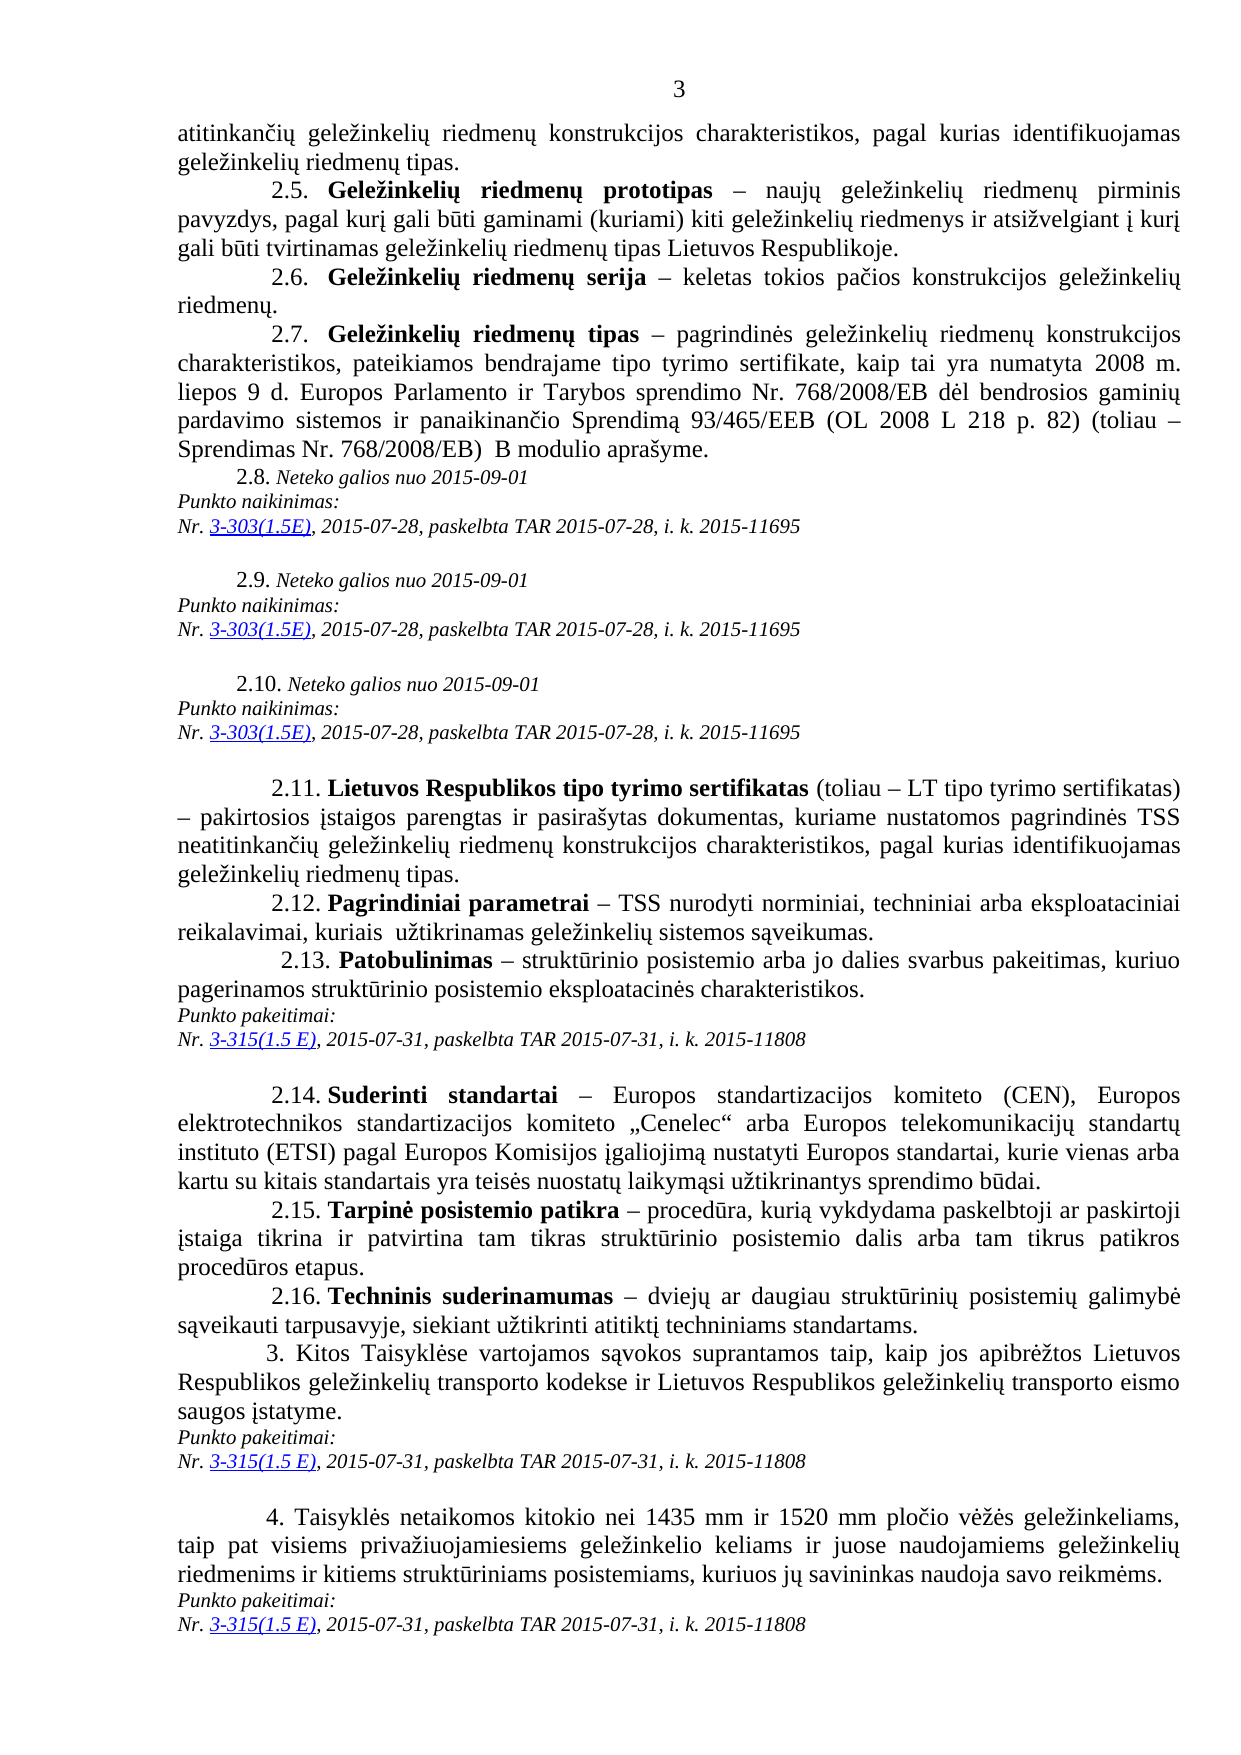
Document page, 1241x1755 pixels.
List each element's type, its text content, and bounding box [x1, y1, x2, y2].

text 2.8. Neteko galios nuo 2015-09-01 [177, 463, 1181, 489]
text 2.15. Tarpinė posistemio patikra – procedūra, kurią vykdydama paskelbtoji ar paskirtoji įstaiga tikrina ir patvirtina tam tikras struktūrinio posistemio dalis arba tam tikrus patikros procedūros etapus. [177, 1195, 1181, 1281]
text Punkto naikinimas: [177, 696, 1181, 720]
text Nr. 3-303(1.5E), 2015-07-28, paskelbta TAR 2015-07-28, i. k. 2015-11695 [177, 513, 1181, 538]
text Nr. 3-303(1.5E), 2015-07-28, paskelbta TAR 2015-07-28, i. k. 2015-11695 [177, 617, 1181, 641]
text 2.9. Neteko galios nuo 2015-09-01 [177, 566, 1181, 593]
text 2.16. Techninis suderinamumas – dviejų ar daugiau struktūrinių posistemių galimybė sąveikauti tarpusavyje, siekiant užtikrinti atitiktį techniniams standartams. [177, 1281, 1181, 1338]
text 2.11. Lietuvos Respublikos tipo tyrimo sertifikatas (toliau – LT tipo tyrimo sertifikatas) – pakirtosios įstaigos parengtas ir pasirašytas dokumentas, kuriame nustatomos pagrindinės TSS neatitinkančių geležinkelių riedmenų konstrukcijos charakteristikos, pagal kurias identifikuojamas geležinkelių riedmenų tipas. [177, 773, 1181, 888]
text 2.14. Suderinti standartai – Europos standartizacijos komiteto (CEN), Europos elektrotechnikos standartizacijos komiteto „Cenelec“ arba Europos telekomunikacijų standartų instituto (ETSI) pagal Europos Komisijos įgaliojimą nustatyti Europos standartai, kurie vienas arba kartu su kitais standartais yra teisės nuostatų laikymąsi užtikrinantys sprendimo būdai. [177, 1080, 1181, 1195]
text 2.12. Pagrindiniai parametrai – TSS nurodyti norminiai, techniniai arba eksploataciniai reikalavimai, kuriais užtikrinamas geležinkelių sistemos sąveikumas. [177, 888, 1181, 945]
text 2.13. Patobulinimas – struktūrinio posistemio arba jo dalies svarbus pakeitimas, kuriuo pagerinamos struktūrinio posistemio eksploatacinės charakteristikos. [177, 945, 1181, 1003]
text Nr. 3-303(1.5E), 2015-07-28, paskelbta TAR 2015-07-28, i. k. 2015-11695 [177, 720, 1181, 744]
text 2.10. Neteko galios nuo 2015-09-01 [177, 669, 1181, 696]
text 2.7. Geležinkelių riedmenų tipas – pagrindinės geležinkelių riedmenų konstrukcijos charakteristikos, pateikiamos bendrajame tipo tyrimo sertifikate, kaip tai yra numatyta 2008 m. liepos 9 d. Europos Parlamento ir Tarybos sprendimo Nr. 768/2008/EB dėl bendrosios gaminių pardavimo sistemos ir panaikinančio Sprendimą 93/465/EEB (OL 2008 L 218 p. 82) (toliau – Sprendimas Nr. 768/2008/EB) B modulio aprašyme. [177, 319, 1181, 463]
text Nr. 3-315(1.5 E), 2015-07-31, paskelbta TAR 2015-07-31, i. k. 2015-11808 [177, 1612, 1181, 1636]
text Punkto naikinimas: [177, 593, 1181, 617]
text 4. Taisyklės netaikomos kitokio nei 1435 mm ir 1520 mm pločio vėžės geležinkeliams, taip pat visiems privažiuojamiesiems geležinkelio keliams ir juose naudojamiems geležinkelių riedmenims ir kitiems struktūriniams posistemiams, kuriuos jų savininkas naudoja savo reikmėms. [177, 1502, 1181, 1588]
text Punkto naikinimas: [177, 489, 1181, 513]
text 2.5. Geležinkelių riedmenų prototipas – naujų geležinkelių riedmenų pirminis pavyzdys, pagal kurį gali būti gaminami (kuriami) kiti geležinkelių riedmenys ir atsižvelgiant į kurį gali būti tvirtinamas geležinkelių riedmenų tipas Lietuvos Respublikoje. [177, 176, 1181, 262]
text Punkto pakeitimai: [177, 1588, 1181, 1612]
text Punkto pakeitimai: [177, 1003, 1181, 1027]
text Nr. 3-315(1.5 E), 2015-07-31, paskelbta TAR 2015-07-31, i. k. 2015-11808 [177, 1027, 1181, 1051]
text atitinkančių geležinkelių riedmenų konstrukcijos charakteristikos, pagal kurias identifikuojamas geležinkelių riedmenų tipas. [177, 118, 1181, 176]
text Nr. 3-315(1.5 E), 2015-07-31, paskelbta TAR 2015-07-31, i. k. 2015-11808 [177, 1449, 1181, 1473]
text 3. Kitos Taisyklėse vartojamos sąvokos suprantamos taip, kaip jos apibrėžtos Lietuvos Respublikos geležinkelių transporto kodekse ir Lietuvos Respublikos geležinkelių transporto eismo saugos įstatyme. [177, 1338, 1181, 1425]
text 2.6. Geležinkelių riedmenų serija – keletas tokios pačios konstrukcijos geležinkelių riedmenų. [177, 262, 1181, 319]
text Punkto pakeitimai: [177, 1425, 1181, 1449]
